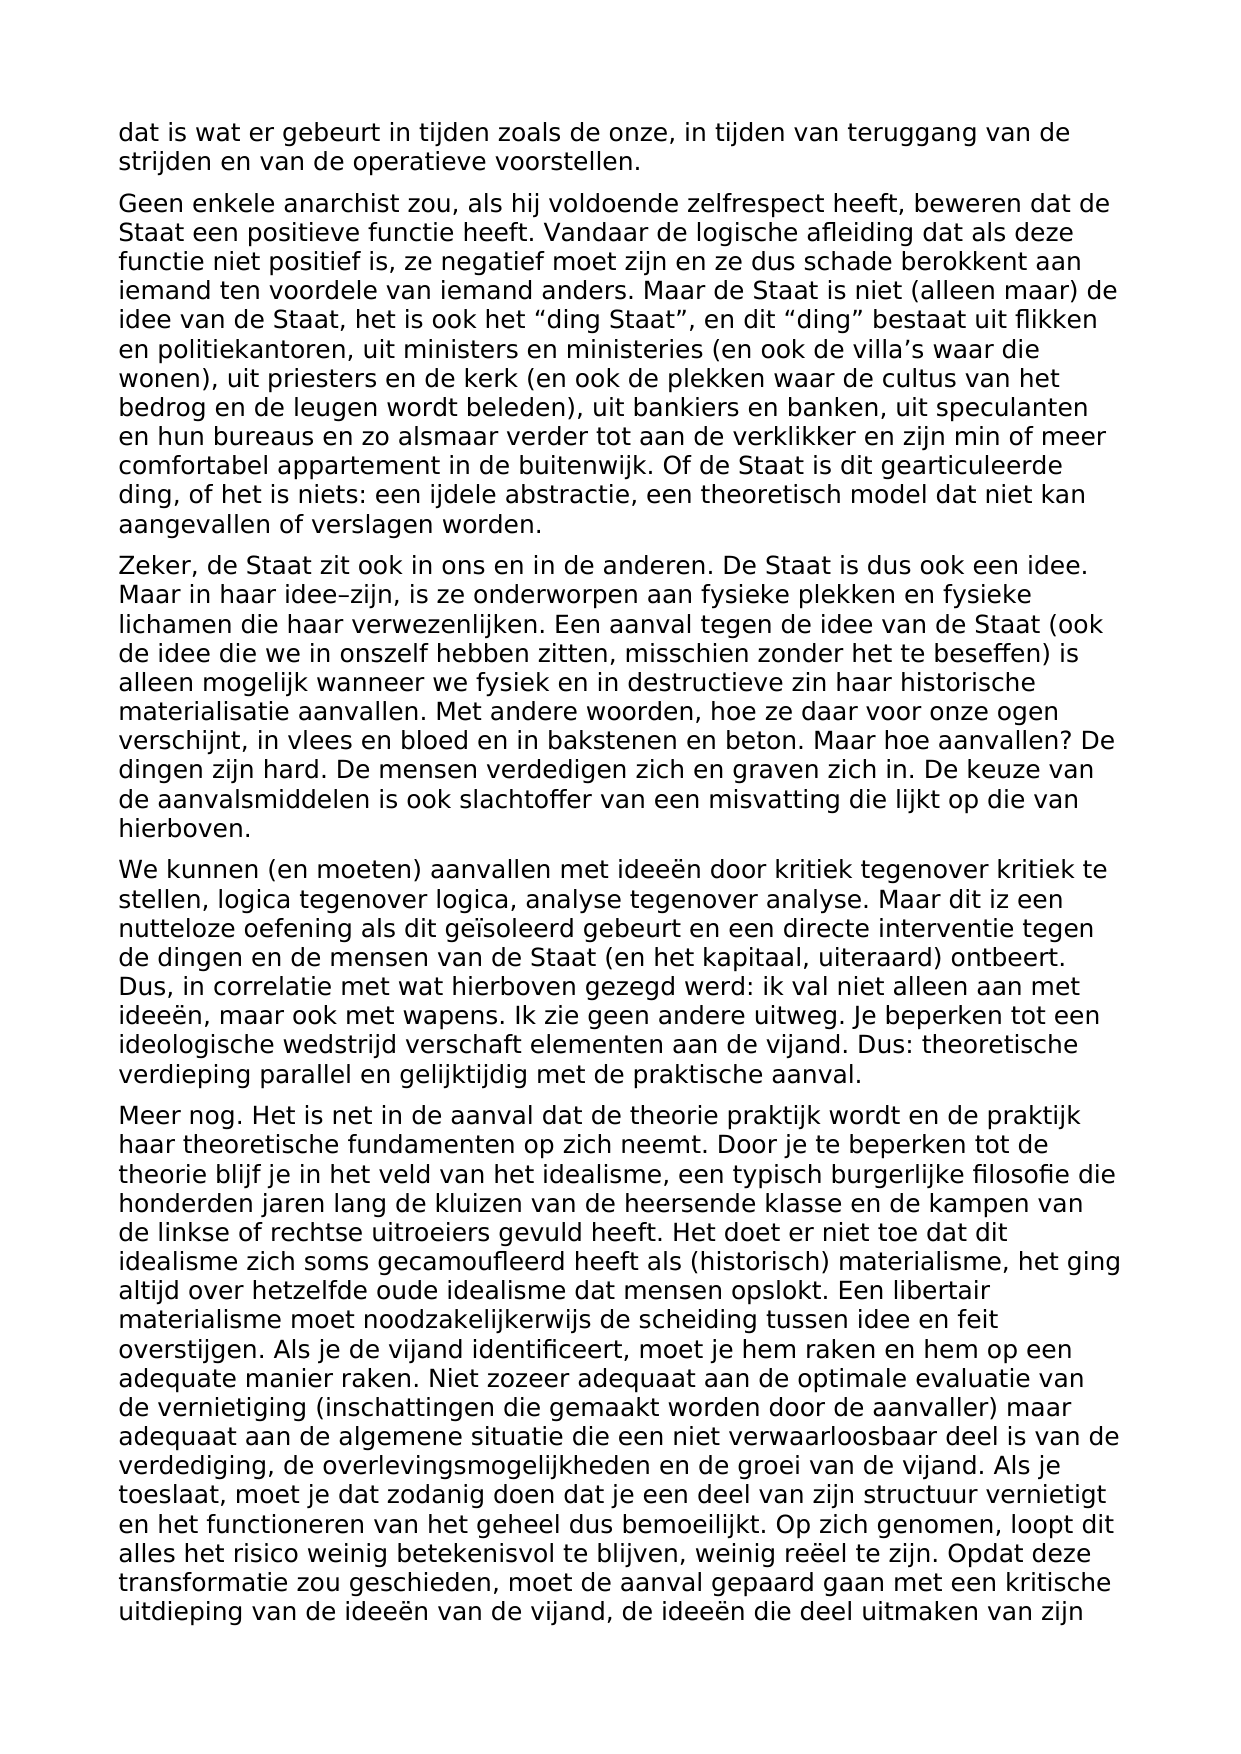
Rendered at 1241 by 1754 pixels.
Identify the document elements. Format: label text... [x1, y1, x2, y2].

text We kunnen (en moeten) aanvallen met ideeën door kritiek tegenover kritiek te stellen, logica tegenover logica, analyse tegenover analyse. Maar dit iz een nutteloze oefening als dit geïsoleerd gebeurt en een directe interventie tegen de dingen en de mensen van de Staat (en het kapitaal, uiteraard) ontbeert. Dus, in correlatie met wat hierboven gezegd werd: ik val niet alleen aan met ideeën, maar ook met wapens. Ik zie geen andere uitweg. Je beperken tot een ideologische wedstrijd verschaft elementen aan de vijand. Dus: theoretische verdieping parallel en gelijktijdig met de praktische aanval. [118, 856, 1122, 1089]
text dat is wat er gebeurt in tijden zoals de onze, in tijden van teruggang van de strijden en van de operatieve voorstellen. [118, 118, 1122, 176]
text Geen enkele anarchist zou, als hij voldoende zelfrespect heeft, beweren dat de Staat een positieve functie heeft. Vandaar de logische afleiding dat als deze functie niet positief is, ze negatief moet zijn en ze dus schade berokkent aan iemand ten voordele van iemand anders. Maar de Staat is niet (alleen maar) de idee van de Staat, het is ook het “ding Staat”, en dit “ding” bestaat uit flikken en politiekantoren, uit ministers en ministeries (en ook de villa’s waar die wonen), uit priesters en de kerk (en ook de plekken waar de cultus van het bedrog en de leugen wordt beleden), uit bankiers en banken, uit speculanten en hun bureaus en zo alsmaar verder tot aan de verklikker en zijn min of meer comfortabel appartement in de buitenwijk. Of de Staat is dit gearticuleerde ding, of het is niets: een ijdele abstractie, een theoretisch model dat niet kan aangevallen of verslagen worden. [118, 189, 1122, 539]
text Zeker, de Staat zit ook in ons en in de anderen. De Staat is dus ook een idee. Maar in haar idee–zijn, is ze onderworpen aan fysieke plekken en fysieke lichamen die haar verwezenlijken. Een aanval tegen de idee van de Staat (ook de idee die we in onszelf hebben zitten, misschien zonder het te beseffen) is alleen mogelijk wanneer we fysiek en in destructieve zin haar historische materialisatie aanvallen. Met andere woorden, hoe ze daar voor onze ogen verschijnt, in vlees en bloed en in bakstenen en beton. Maar hoe aanvallen? De dingen zijn hard. De mensen verdedigen zich en graven zich in. De keuze van de aanvalsmiddelen is ook slachtoffer van een misvatting die lijkt op die van hierboven. [118, 551, 1122, 843]
text Meer nog. Het is net in de aanval dat de theorie praktijk wordt en de praktijk haar theoretische fundamenten op zich neemt. Door je te beperken tot de theorie blijf je in het veld van het idealisme, een typisch burgerlijke filosofie die honderden jaren lang de kluizen van de heersende klasse en de kampen van de linkse of rechtse uitroeiers gevuld heeft. Het doet er niet toe dat dit idealisme zich soms gecamoufleerd heeft als (historisch) materialisme, het ging altijd over hetzelfde oude idealisme dat mensen opslokt. Een libertair materialisme moet noodzakelijkerwijs de scheiding tussen idee en feit overstijgen. Als je de vijand identificeert, moet je hem raken en hem op een adequate manier raken. Niet zozeer adequaat aan de optimale evaluatie van de vernietiging (inschattingen die gemaakt worden door de aanvaller) maar adequaat aan de algemene situatie die een niet verwaarloosbaar deel is van de verdediging, de overlevingsmogelijkheden en de groei van de vijand. Als je toeslaat, moet je dat zodanig doen dat je een deel van zijn structuur vernietigt en het functioneren van het geheel dus bemoeilijkt. Op zich genomen, loopt dit alles het risico weinig betekenisvol te blijven, weinig reëel te zijn. Opdat deze transformatie zou geschieden, moet de aanval gepaard gaan met een kritische uitdieping van de ideeën van de vijand, de ideeën die deel uitmaken van zijn [118, 1101, 1122, 1626]
